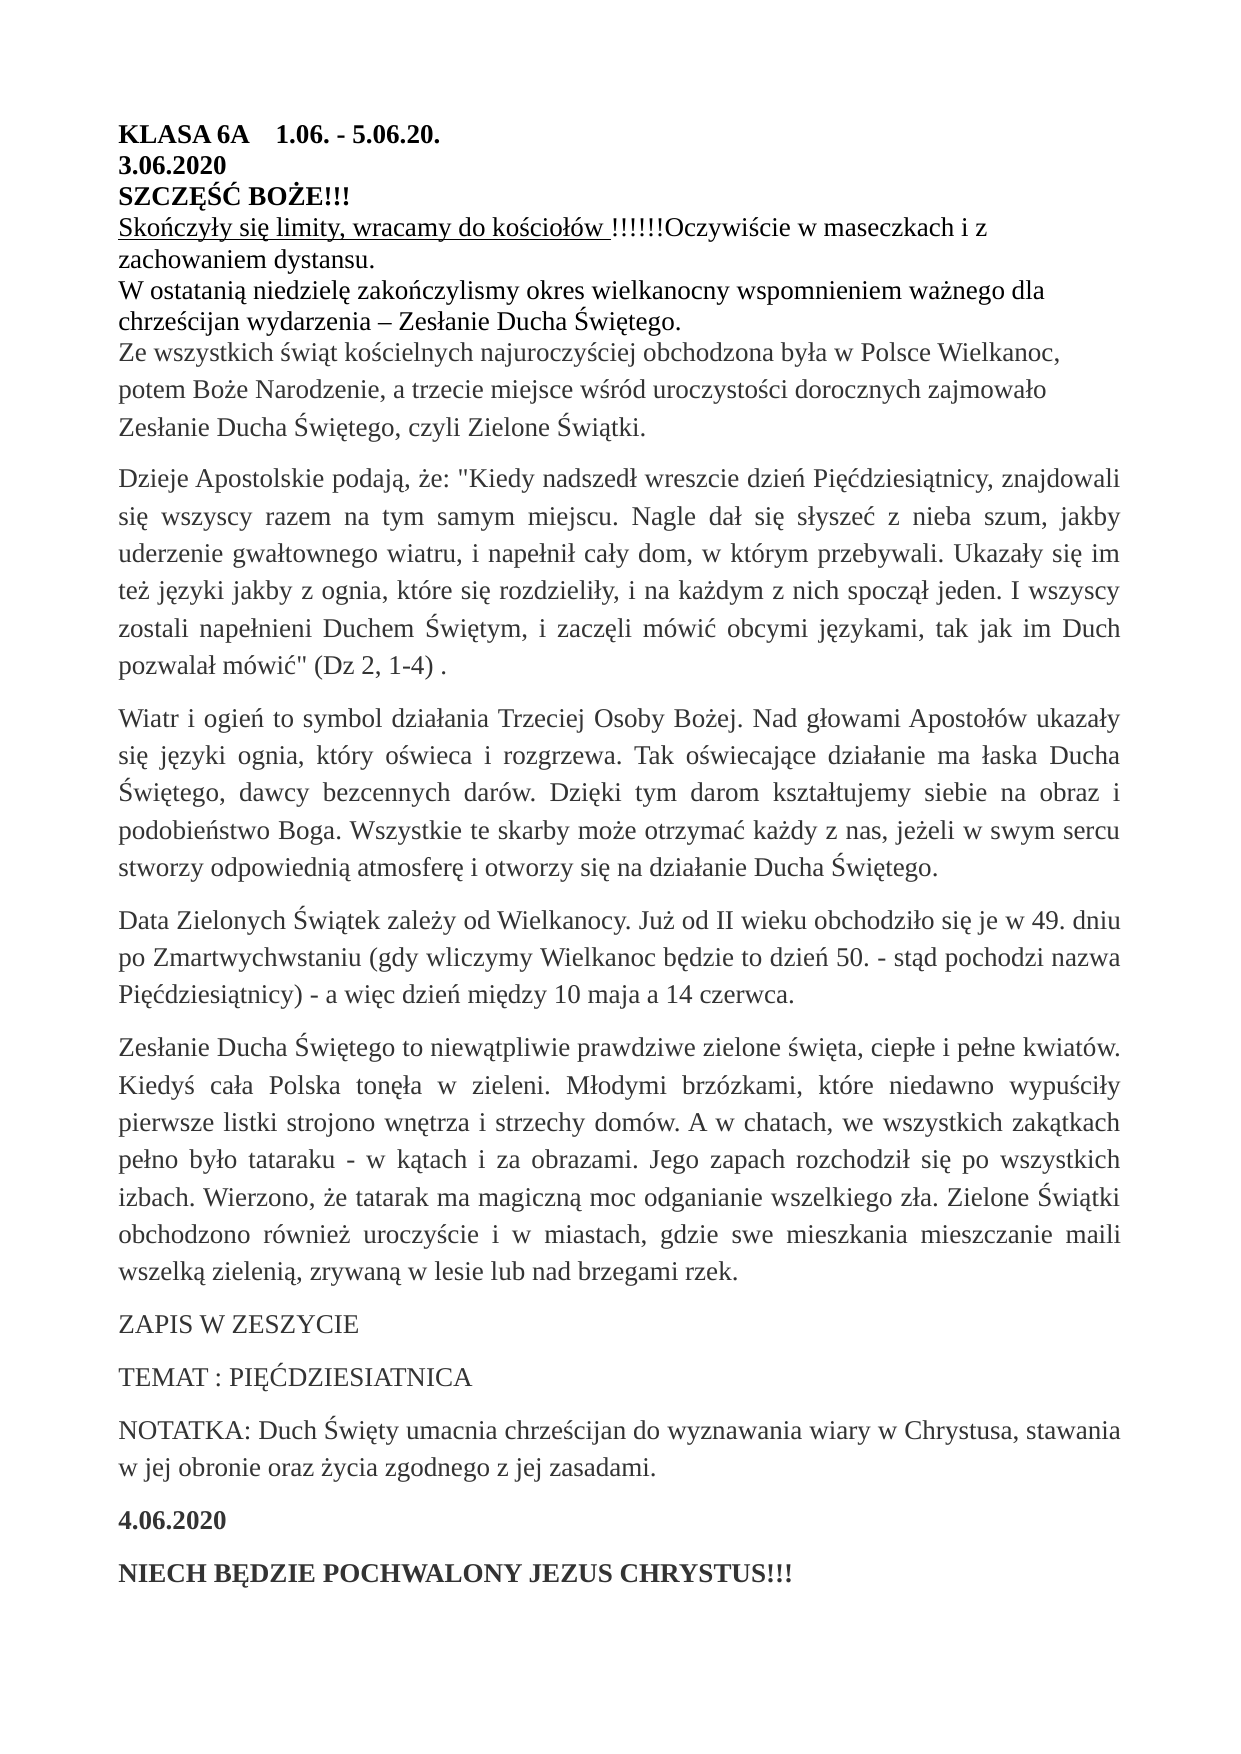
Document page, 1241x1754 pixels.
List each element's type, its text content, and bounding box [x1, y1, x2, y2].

text Dzieje Apostolskie podają, że: "Kiedy nadszedł wreszcie dzień Pięćdziesiątnicy, znajdowali się wszyscy razem na tym samym miejscu. Nagle dał się słyszeć z nieba szum, jakby uderzenie gwałtownego wiatru, i napełnił cały dom, w którym przebywali. Ukazały się im też języki jakby z ognia, które się rozdzieliły, i na każdym z nich spoczął jeden. I wszyscy zostali napełnieni Duchem Świętym, i zaczęli mówić obcymi językami, tak jak im Duch pozwalał mówić" (Dz 2, 1-4) . [118, 463, 1122, 680]
text KLASA 6A 1.06. - 5.06.20. [118, 118, 1122, 149]
text TEMAT : PIĘĆDZIESIATNICA [118, 1361, 1122, 1392]
text W ostatanią niedzielę zakończylismy okres wielkanocny wspomnieniem ważnego dla chrześcijan wydarzenia – Zesłanie Ducha Świętego. [118, 274, 1122, 336]
text NOTATKA: Duch Święty umacnia chrześcijan do wyznawania wiary w Chrystusa, stawania w jej obronie oraz życia zgodnego z jej zasadami. [118, 1414, 1122, 1482]
text Data Zielonych Świątek zależy od Wielkanocy. Już od II wieku obchodziło się je w 49. dniu po Zmartwychwstaniu (gdy wliczymy Wielkanoc będzie to dzień 50. - stąd pochodzi nazwa Pięćdziesiątnicy) - a więc dzień między 10 maja a 14 czerwca. [118, 904, 1122, 1010]
text 4.06.2020 [118, 1504, 1122, 1535]
text ZAPIS W ZESZYCIE [118, 1308, 1122, 1339]
text 3.06.2020 [118, 149, 1122, 180]
text Wiatr i ogień to symbol działania Trzeciej Osoby Bożej. Nad głowami Apostołów ukazały się języki ognia, który oświeca i rozgrzewa. Tak oświecające działanie ma łaska Ducha Świętego, dawcy bezcennych darów. Dzięki tym darom kształtujemy siebie na obraz i podobieństwo Boga. Wszystkie te skarby może otrzymać każdy z nas, jeżeli w swym sercu stworzy odpowiednią atmosferę i otworzy się na działanie Ducha Świętego. [118, 702, 1122, 882]
text SZCZĘŚĆ BOŻE!!! [118, 180, 1122, 212]
text Zesłanie Ducha Świętego to niewątpliwie prawdziwe zielone święta, ciepłe i pełne kwiatów. Kiedyś cała Polska tonęła w zieleni. Młodymi brzózkami, które niedawno wypuściły pierwsze listki strojono wnętrza i strzechy domów. A w chatach, we wszystkich zakątkach pełno było tataraku - w kątach i za obrazami. Jego zapach rozchodził się po wszystkich izbach. Wierzono, że tatarak ma magiczną moc odganianie wszelkiego zła. Zielone Świątki obchodzono również uroczyście i w miastach, gdzie swe mieszkania mieszczanie maili wszelką zielenią, zrywaną w lesie lub nad brzegami rzek. [118, 1032, 1122, 1286]
text NIECH BĘDZIE POCHWALONY JEZUS CHRYSTUS!!! [118, 1557, 1122, 1588]
text Ze wszystkich świąt kościelnych najuroczyściej obchodzona była w Polsce Wielkanoc, potem Boże Narodzenie, a trzecie miejsce wśród uroczystości dorocznych zajmowało Zesłanie Ducha Świętego, czyli Zielone Świątki. [118, 336, 1122, 442]
text Skończyły się limity, wracamy do kościołów !!!!!!Oczywiście w maseczkach i z zachowaniem dystansu. [118, 212, 1122, 274]
